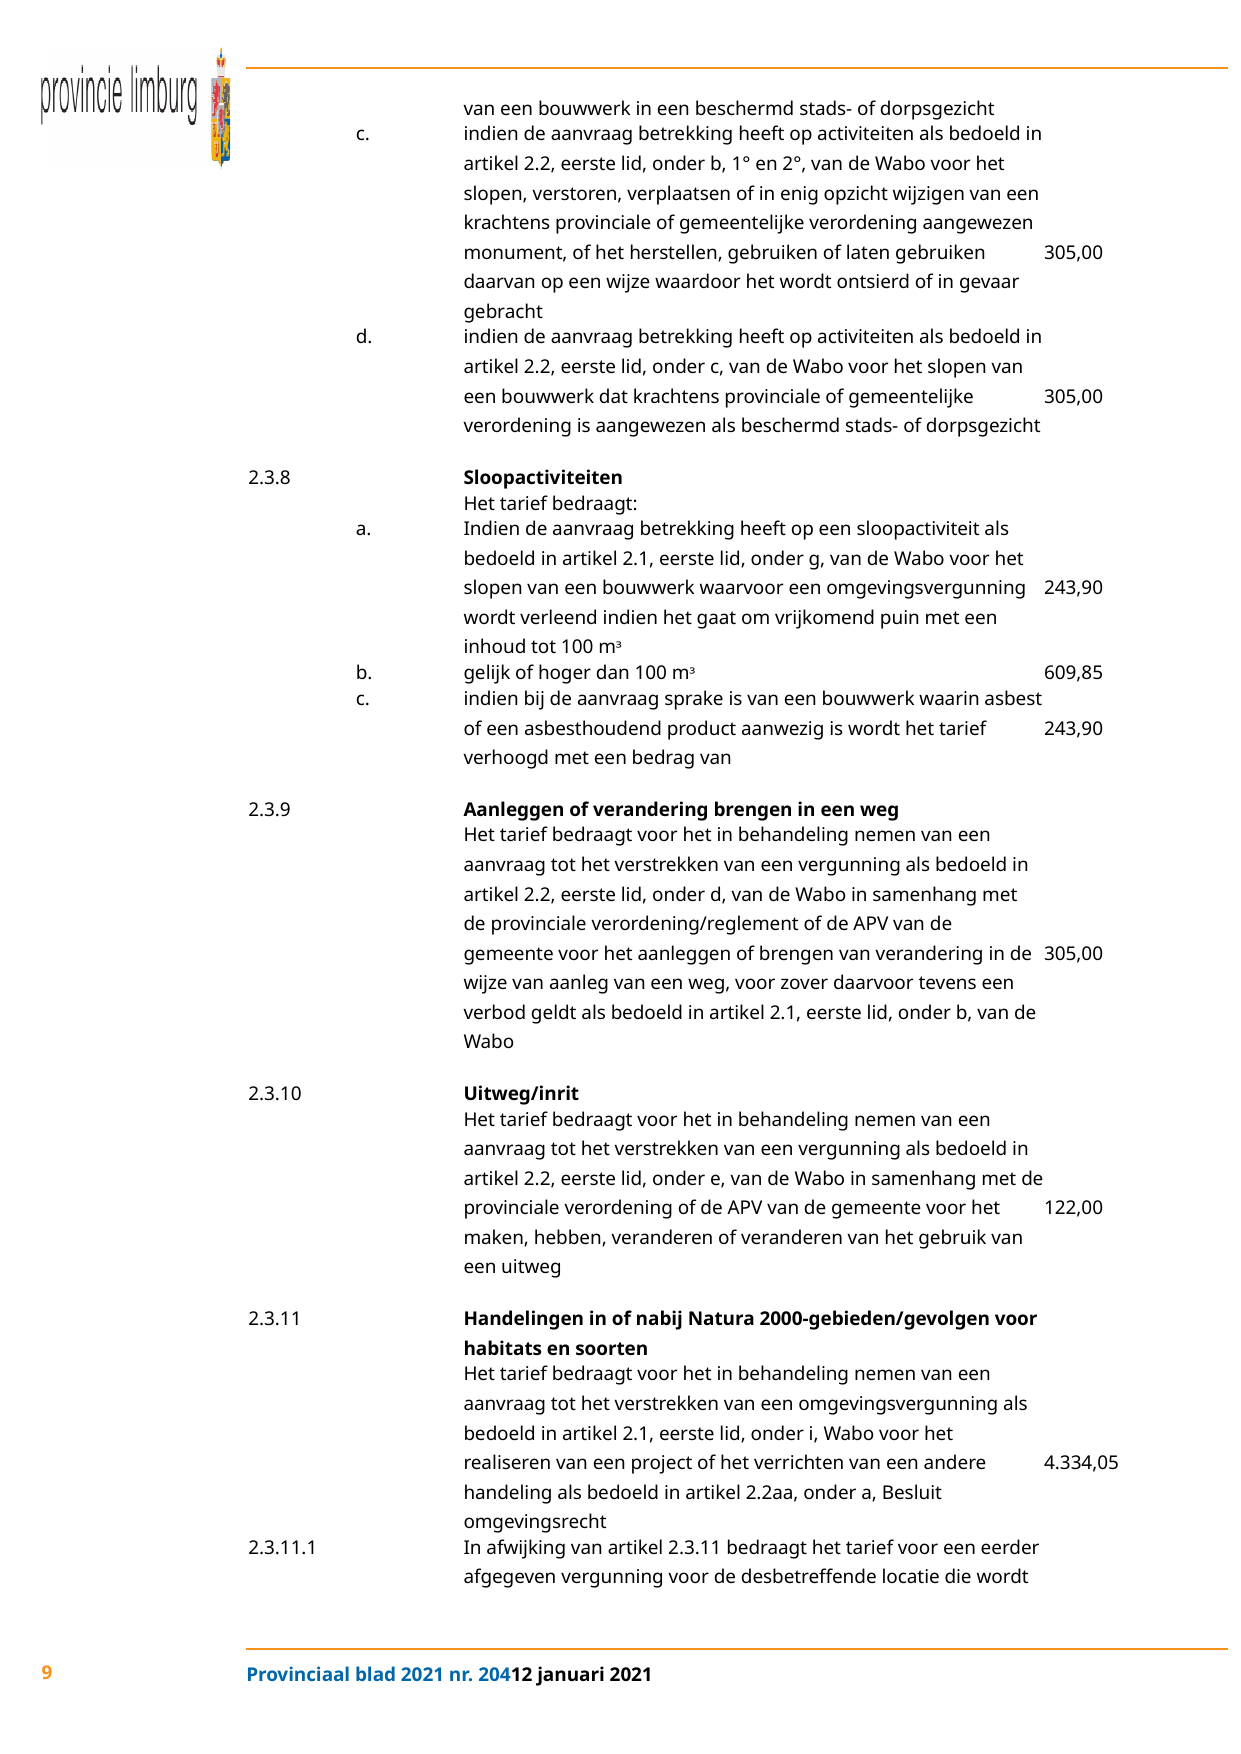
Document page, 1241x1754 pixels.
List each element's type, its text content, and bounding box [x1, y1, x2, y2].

table_cell [1044, 464, 1152, 490]
table_cell 2.3.11 [248, 1305, 356, 1361]
table_cell 243,90 [1044, 515, 1152, 659]
table_cell [356, 490, 463, 515]
table_cell c. [356, 121, 463, 324]
table_cell Aanleggen of verandering brengen in een weg [463, 796, 1044, 822]
table_cell [356, 770, 463, 796]
table_cell 2.3.11.1 [248, 1534, 356, 1589]
table_cell Het tarief bedraagt voor het in behandeling nemen van een aanvraag tot het verstrekken van een vergunning als bedoeld in artikel 2.2, eerste lid, onder e, van de Wabo in samenhang met de provinciale verordening of de APV van de gemeente voor het maken, hebben, veranderen of veranderen van het gebruik van een uitweg [463, 1106, 1044, 1279]
table_cell In afwijking van artikel 2.3.11 bedraagt het tarief voor een eerder afgegeven vergunning voor de desbetreffende locatie die wordt [463, 1534, 1044, 1589]
table_cell [248, 515, 356, 659]
table_cell [248, 685, 356, 770]
table_cell [1044, 1054, 1152, 1080]
table_cell 305,00 [1044, 121, 1152, 324]
table_cell [356, 1280, 463, 1305]
table_cell van een bouwwerk in een beschermd stads- of dorpsgezicht [463, 95, 1044, 121]
table_cell [248, 1106, 356, 1279]
table_cell 243,90 [1044, 685, 1152, 770]
table_cell [356, 822, 463, 1054]
table_cell [356, 1361, 463, 1534]
table_cell 2.3.10 [248, 1080, 356, 1106]
table_cell b. [356, 660, 463, 685]
table_cell [463, 1054, 1044, 1080]
table_cell 122,00 [1044, 1106, 1152, 1279]
table_cell [1044, 438, 1152, 464]
table_cell [356, 1054, 463, 1080]
table_cell [1044, 796, 1152, 822]
table_cell [248, 121, 356, 324]
table_cell Het tarief bedraagt voor het in behandeling nemen van een aanvraag tot het verstrekken van een vergunning als bedoeld in artikel 2.2, eerste lid, onder d, van de Wabo in samenhang met de provinciale verordening/reglement of de APV van de gemeente voor het aanleggen of brengen van verandering in de wijze van aanleg van een weg, voor zover daarvoor tevens een verbod geldt als bedoeld in artikel 2.1, eerste lid, onder b, van de Wabo [463, 822, 1044, 1054]
table_cell [1044, 1534, 1152, 1589]
table_cell [463, 438, 1044, 464]
table_cell Uitweg/inrit [463, 1080, 1044, 1106]
table_cell [1044, 490, 1152, 515]
table_cell [356, 1305, 463, 1361]
table_cell [356, 1106, 463, 1279]
table_cell [248, 324, 356, 438]
table_cell 305,00 [1044, 324, 1152, 438]
table_cell [463, 770, 1044, 796]
table_cell c. [356, 685, 463, 770]
table_cell 2.3.8 [248, 464, 356, 490]
table_cell [248, 1361, 356, 1534]
table_cell [463, 1280, 1044, 1305]
table_cell gelijk of hoger dan 100 mᶟ [463, 660, 1044, 685]
table_cell [1044, 95, 1152, 121]
table_cell a. [356, 515, 463, 659]
table_cell 4.334,05 [1044, 1361, 1152, 1534]
table_cell [356, 796, 463, 822]
table_cell Handelingen in of nabij Natura 2000-gebieden/gevolgen voor habitats en soorten [463, 1305, 1044, 1361]
table_cell Het tarief bedraagt: [463, 490, 1044, 515]
table_cell [356, 464, 463, 490]
table_cell [356, 438, 463, 464]
table_cell indien de aanvraag betrekking heeft op activiteiten als bedoeld in artikel 2.2, eerste lid, onder b, 1° en 2°, van de Wabo voor het slopen, verstoren, verplaatsen of in enig opzicht wijzigen van een krachtens provinciale of gemeentelijke verordening aangewezen monument, of het herstellen, gebruiken of laten gebruiken daarvan op een wijze waardoor het wordt ontsierd of in gevaar gebracht [463, 121, 1044, 324]
picture [41, 47, 231, 172]
table_cell [248, 1054, 356, 1080]
table_cell [356, 1534, 463, 1589]
table_cell [248, 822, 356, 1054]
table_cell [1044, 1080, 1152, 1106]
table_cell [1044, 770, 1152, 796]
table_cell 305,00 [1044, 822, 1152, 1054]
table_cell 2.3.9 [248, 796, 356, 822]
table_cell 609,85 [1044, 660, 1152, 685]
table_cell [248, 95, 356, 121]
table_cell [1044, 1280, 1152, 1305]
table_cell [248, 660, 356, 685]
table_cell [248, 438, 356, 464]
table_cell [356, 1080, 463, 1106]
table_cell Sloopactiviteiten [463, 464, 1044, 490]
table_cell Indien de aanvraag betrekking heeft op een sloopactiviteit als bedoeld in artikel 2.1, eerste lid, onder g, van de Wabo voor het slopen van een bouwwerk waarvoor een omgevingsvergunning wordt verleend indien het gaat om vrijkomend puin met een inhoud tot 100 mᶟ [463, 515, 1044, 659]
table_cell [248, 1280, 356, 1305]
table_cell Het tarief bedraagt voor het in behandeling nemen van een aanvraag tot het verstrekken van een omgevingsvergunning als bedoeld in artikel 2.1, eerste lid, onder i, Wabo voor het realiseren van een project of het verrichten van een andere handeling als bedoeld in artikel 2.2aa, onder a, Besluit omgevingsrecht [463, 1361, 1044, 1534]
table_cell [248, 490, 356, 515]
table_cell [1044, 1305, 1152, 1361]
table_cell [248, 770, 356, 796]
table_cell indien bij de aanvraag sprake is van een bouwwerk waarin asbest of een asbesthoudend product aanwezig is wordt het tarief verhoogd met een bedrag van [463, 685, 1044, 770]
table_cell indien de aanvraag betrekking heeft op activiteiten als bedoeld in artikel 2.2, eerste lid, onder c, van de Wabo voor het slopen van een bouwwerk dat krachtens provinciale of gemeentelijke verordening is aangewezen als beschermd stads- of dorpsgezicht [463, 324, 1044, 438]
table_cell d. [356, 324, 463, 438]
table_cell [356, 95, 463, 121]
